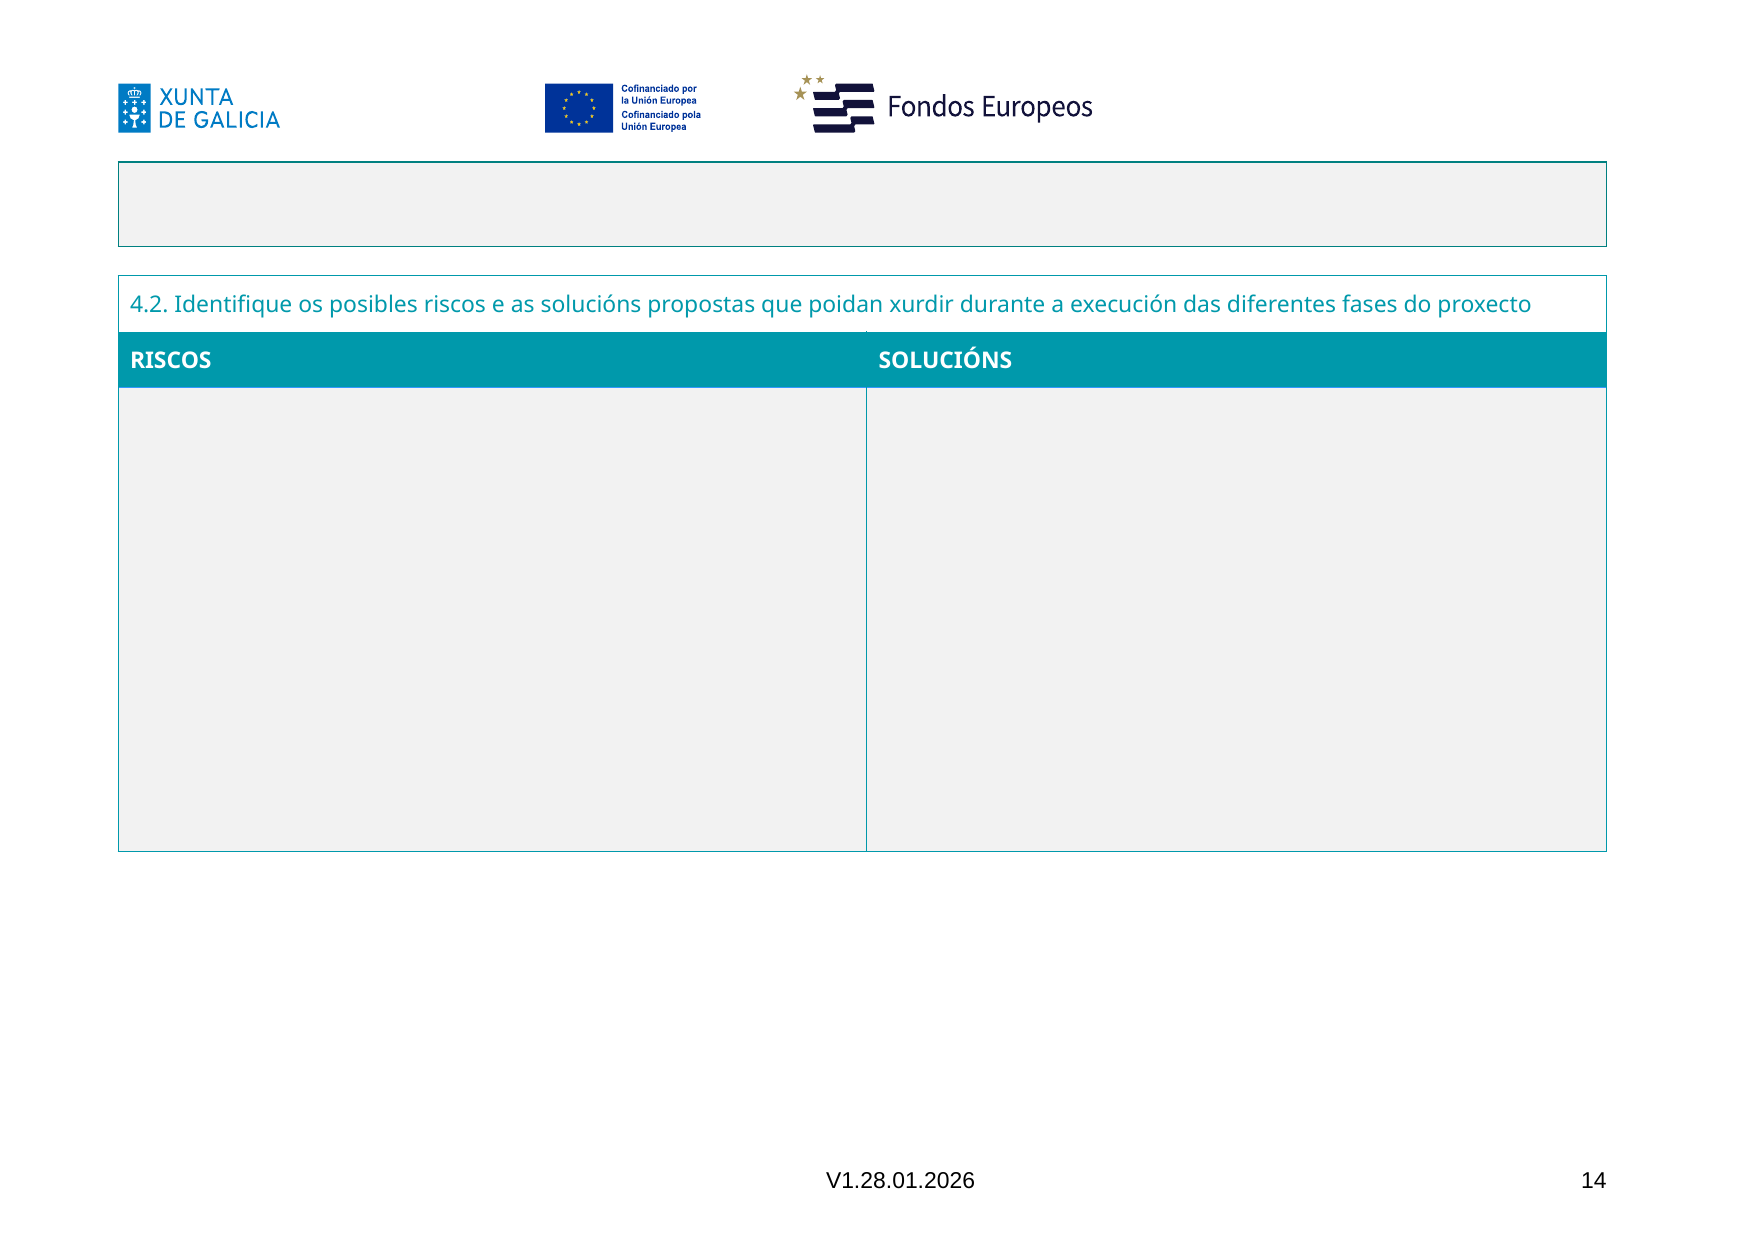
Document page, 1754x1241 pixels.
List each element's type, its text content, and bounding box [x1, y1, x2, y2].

table_cell SOLUCIÓNS [867, 332, 1606, 387]
table_header 4.2. Identifique os posibles riscos e as solucións propostas que poidan xurdir durante a execución das diferentes fases do proxecto [119, 276, 1606, 331]
table_cell [119, 163, 1606, 246]
table_cell [119, 388, 866, 851]
table_cell [867, 388, 1606, 851]
table_cell RISCOS [119, 332, 866, 387]
